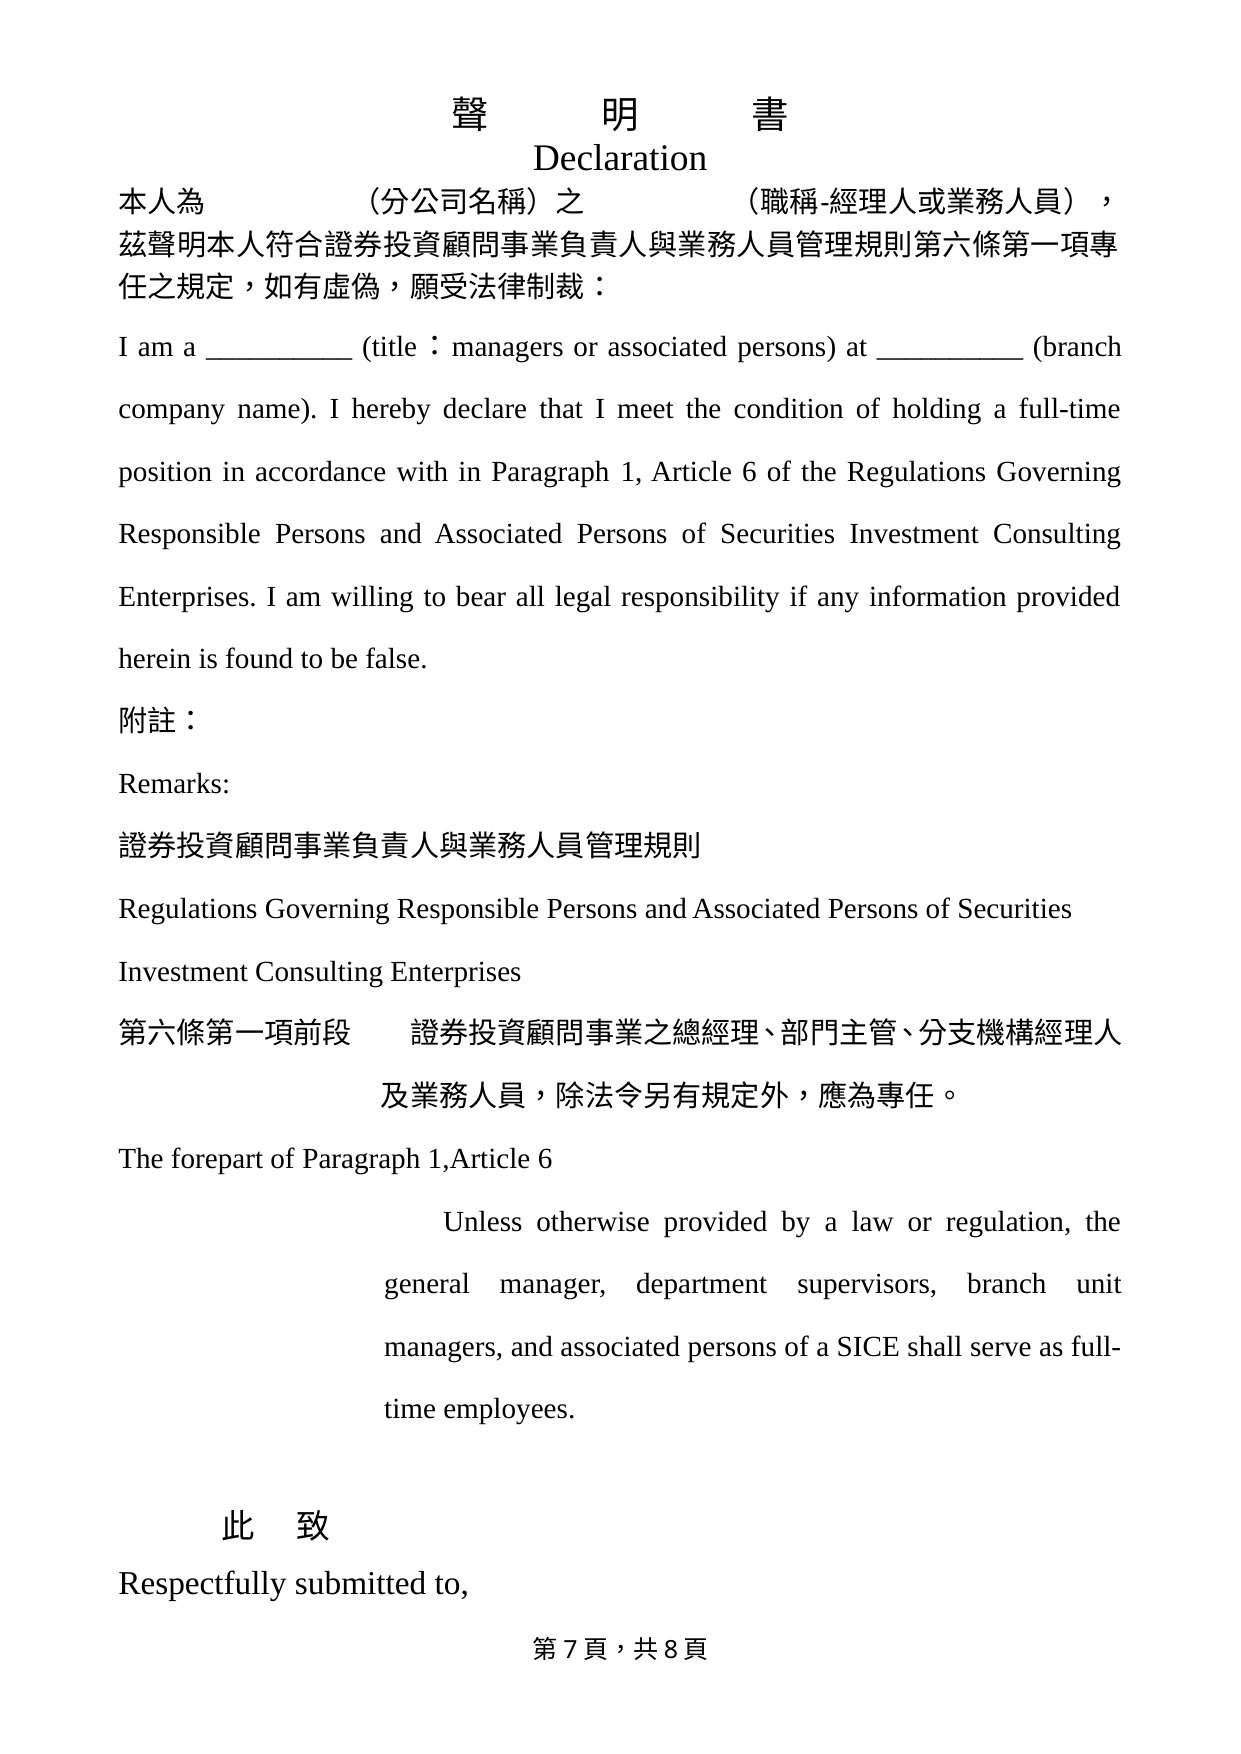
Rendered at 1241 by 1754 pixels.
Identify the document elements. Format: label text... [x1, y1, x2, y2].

text 附註： [118, 681, 1122, 743]
text The forepart of Paragraph 1,Article 6 [118, 1118, 1122, 1181]
text 第六條第一項前段 證券投資顧問事業之總經理、部門主管、分支機構經理人及業務人員，除法令另有規定外，應為專任。 [118, 993, 1122, 1118]
text Declaration [118, 136, 1122, 179]
text 本人為 （分公司名稱）之 （職稱-經理人或業務人員），茲聲明本人符合證券投資顧問事業負責人與業務人員管理規則第六條第一項專任之規定，如有虛偽，願受法律制裁： [118, 179, 1122, 306]
text Remarks: [118, 743, 1122, 806]
text 聲 明 書 [118, 100, 1122, 136]
text 此 致 [118, 1493, 1122, 1550]
text 證券投資顧問事業負責人與業務人員管理規則 [118, 806, 1122, 868]
text Regulations Governing Responsible Persons and Associated Persons of Securities Investment Consulting Enterprises [118, 868, 1122, 993]
text Unless otherwise provided by a law or regulation, the general manager, department supervisors, branch unit managers, and associated persons of a SICE shall serve as full-time employees. [384, 1181, 1122, 1431]
text Respectfully submitted to, [118, 1550, 1122, 1606]
text I am a __­­­­­________ (title：managers or associated persons) at __________ (branch company name). I hereby declare that I meet the condition of holding a full-time position in accordance with in Paragraph 1, Article 6 of the Regulations Governing Responsible Persons and Associated Persons of Securities Investment Consulting Enterprises. I am willing to bear all legal responsibility if any information provided herein is found to be false. [118, 306, 1122, 681]
